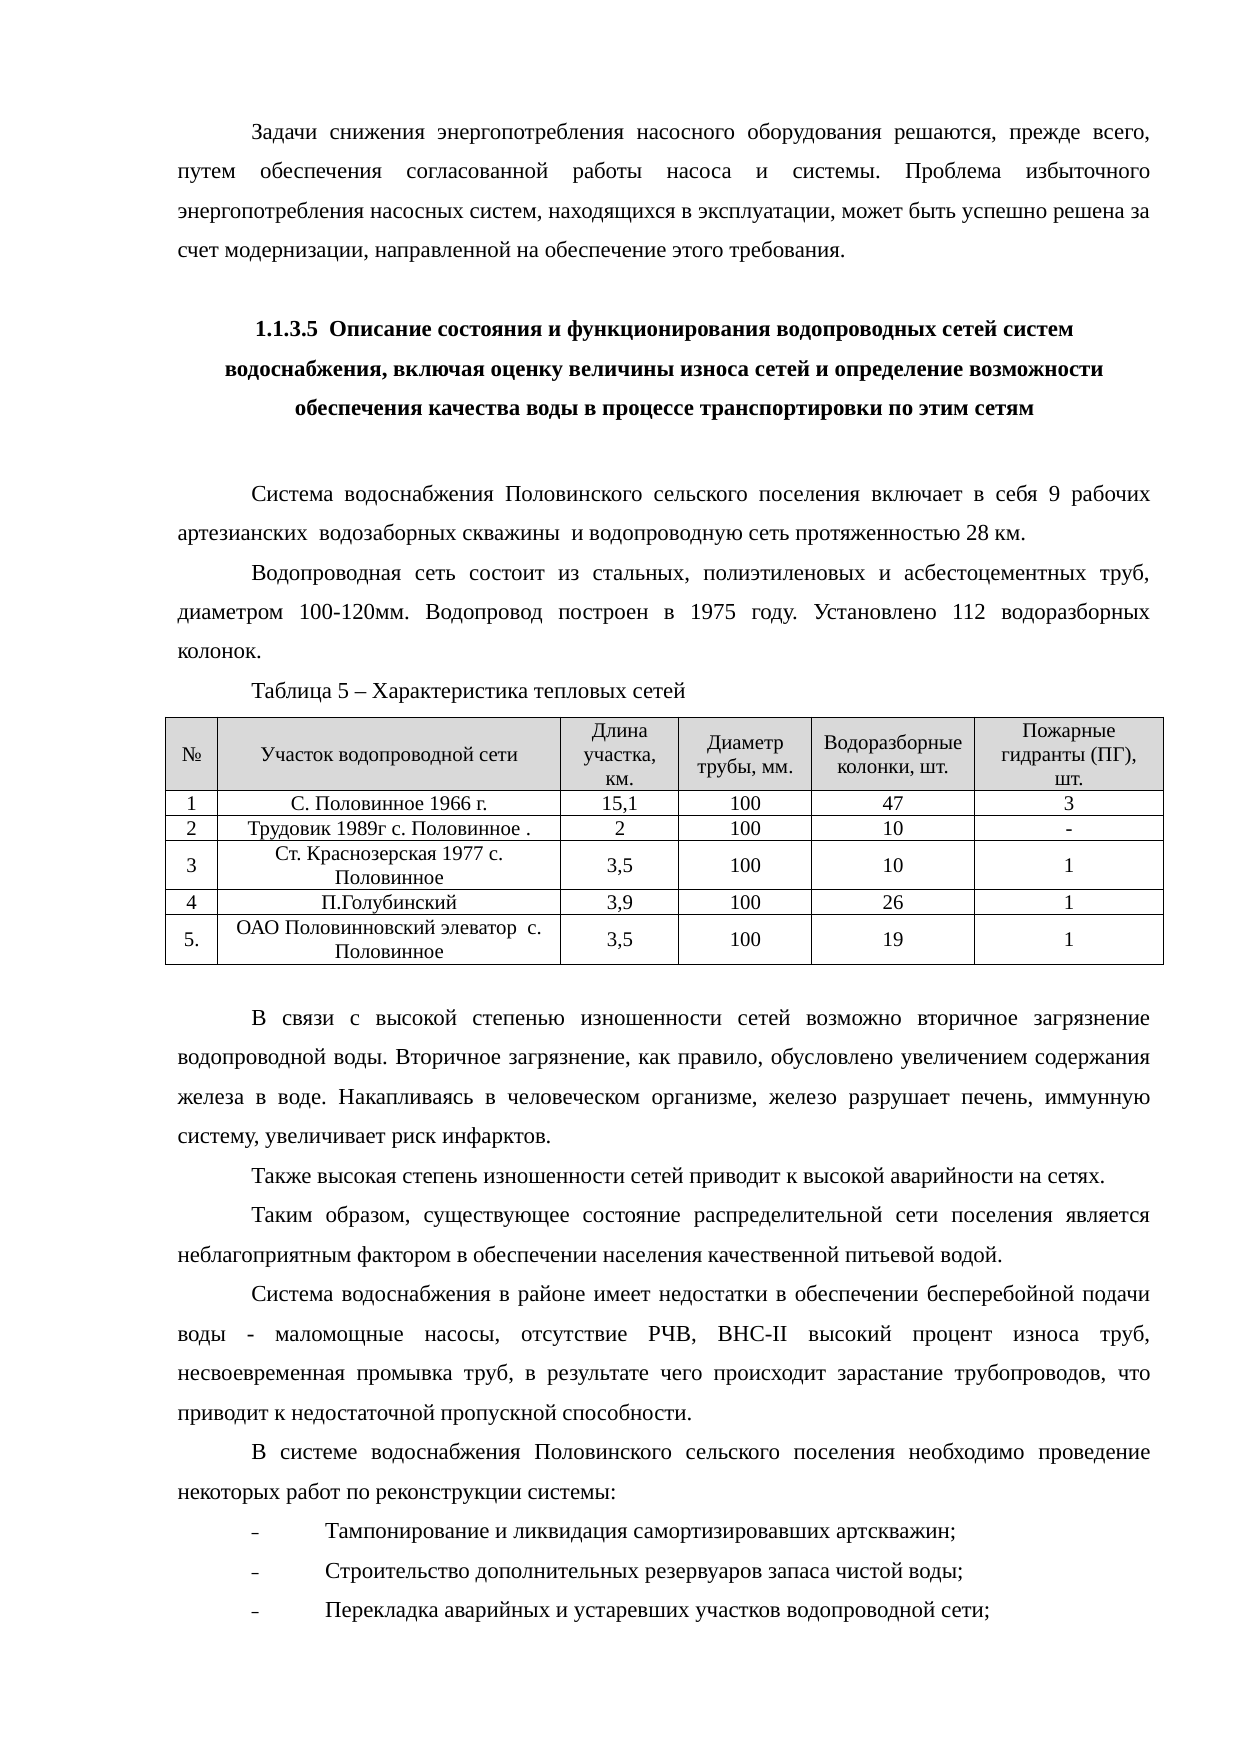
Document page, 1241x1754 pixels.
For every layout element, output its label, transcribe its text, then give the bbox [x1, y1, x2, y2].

table_cell 26 [812, 890, 974, 914]
table_cell 3 [975, 791, 1163, 815]
table_cell 4 [166, 890, 217, 914]
text ˗ Перекладка аварийных и устаревших участков водопроводной сети; [177, 1596, 1152, 1622]
text 1.1.3.5 Описание состояния и функционирования водопроводных сетей систем водоснабжения, включая оценку величины износа сетей и определение возможности обеспечения качества воды в процессе транспортировки по этим сетям [177, 316, 1152, 421]
text Задачи снижения энергопотребления насосного оборудования решаются, прежде всего, путем обеспечения согласованной работы насоса и системы. Проблема избыточного энергопотребления насосных систем, находящихся в эксплуатации, может быть успешно решена за счет модернизации, направленной на обеспечение этого требования. [177, 118, 1152, 263]
table_header Участок водопроводной сети [218, 718, 560, 790]
table_header Водоразборные колонки, шт. [812, 718, 974, 790]
table_cell 5. [166, 915, 217, 963]
table_cell ОАО Половинновский элеватор с. Половинное [218, 915, 560, 963]
text Система водоснабжения в районе имеет недостатки в обеспечении бесперебойной подачи воды - маломощные насосы, отсутствие РЧВ, ВНС-II высокий процент износа труб, несвоевременная промывка труб, в результате чего происходит зарастание трубопроводов, что приводит к недостаточной пропускной способности. [177, 1280, 1152, 1425]
table_cell 15,1 [561, 791, 678, 815]
table_cell 100 [679, 816, 811, 840]
table_cell 47 [812, 791, 974, 815]
table_cell Трудовик 1989г с. Половинное . [218, 816, 560, 840]
table_cell 10 [812, 816, 974, 840]
text Водопроводная сеть состоит из стальных, полиэтиленовых и асбестоцементных труб, диаметром 100-120мм. Водопровод построен в 1975 году. Установлено 112 водоразборных колонок. [177, 559, 1152, 664]
table_header Пожарные гидранты (ПГ), шт. [975, 718, 1163, 790]
table_header № [166, 718, 217, 790]
table_cell 100 [679, 915, 811, 963]
table_cell 100 [679, 841, 811, 889]
text Таблица 5 – Характеристика тепловых сетей [177, 677, 1152, 703]
table_cell 3 [166, 841, 217, 889]
table_cell 3,5 [561, 915, 678, 963]
text В связи с высокой степенью изношенности сетей возможно вторичное загрязнение водопроводной воды. Вторичное загрязнение, как правило, обусловлено увеличением содержания железа в воде. Накапливаясь в человеческом организме, железо разрушает печень, иммунную систему, увеличивает риск инфарктов. [177, 1004, 1152, 1149]
text Система водоснабжения Половинского сельского поселения включает в себя 9 рабочих артезианских водозаборных скважины и водопроводную сеть протяженностью 28 км. [177, 480, 1152, 546]
table_cell 2 [561, 816, 678, 840]
table_cell 100 [679, 791, 811, 815]
table_cell 1 [166, 791, 217, 815]
table_cell 10 [812, 841, 974, 889]
table_cell П.Голубинский [218, 890, 560, 914]
table_header Диаметр трубы, мм. [679, 718, 811, 790]
table_cell С. Половинное 1966 г. [218, 791, 560, 815]
table_cell 2 [166, 816, 217, 840]
table_cell 19 [812, 915, 974, 963]
text ˗ Тампонирование и ликвидация самортизировавших артскважин; [177, 1517, 1152, 1543]
table_cell 100 [679, 890, 811, 914]
table_cell Ст. Краснозерская 1977 с. Половинное [218, 841, 560, 889]
table_header Длина участка, км. [561, 718, 678, 790]
table_cell 3,9 [561, 890, 678, 914]
table_cell 1 [975, 915, 1163, 963]
table_cell 1 [975, 841, 1163, 889]
text Таким образом, существующее состояние распределительной сети поселения является неблагоприятным фактором в обеспечении населения качественной питьевой водой. [177, 1201, 1152, 1267]
table_cell 1 [975, 890, 1163, 914]
text ˗ Строительство дополнительных резервуаров запаса чистой воды; [177, 1557, 1152, 1583]
table_cell 3,5 [561, 841, 678, 889]
table_cell - [975, 816, 1163, 840]
text В системе водоснабжения Половинского сельского поселения необходимо проведение некоторых работ по реконструкции системы: [177, 1438, 1152, 1504]
text Также высокая степень изношенности сетей приводит к высокой аварийности на сетях. [177, 1162, 1152, 1188]
